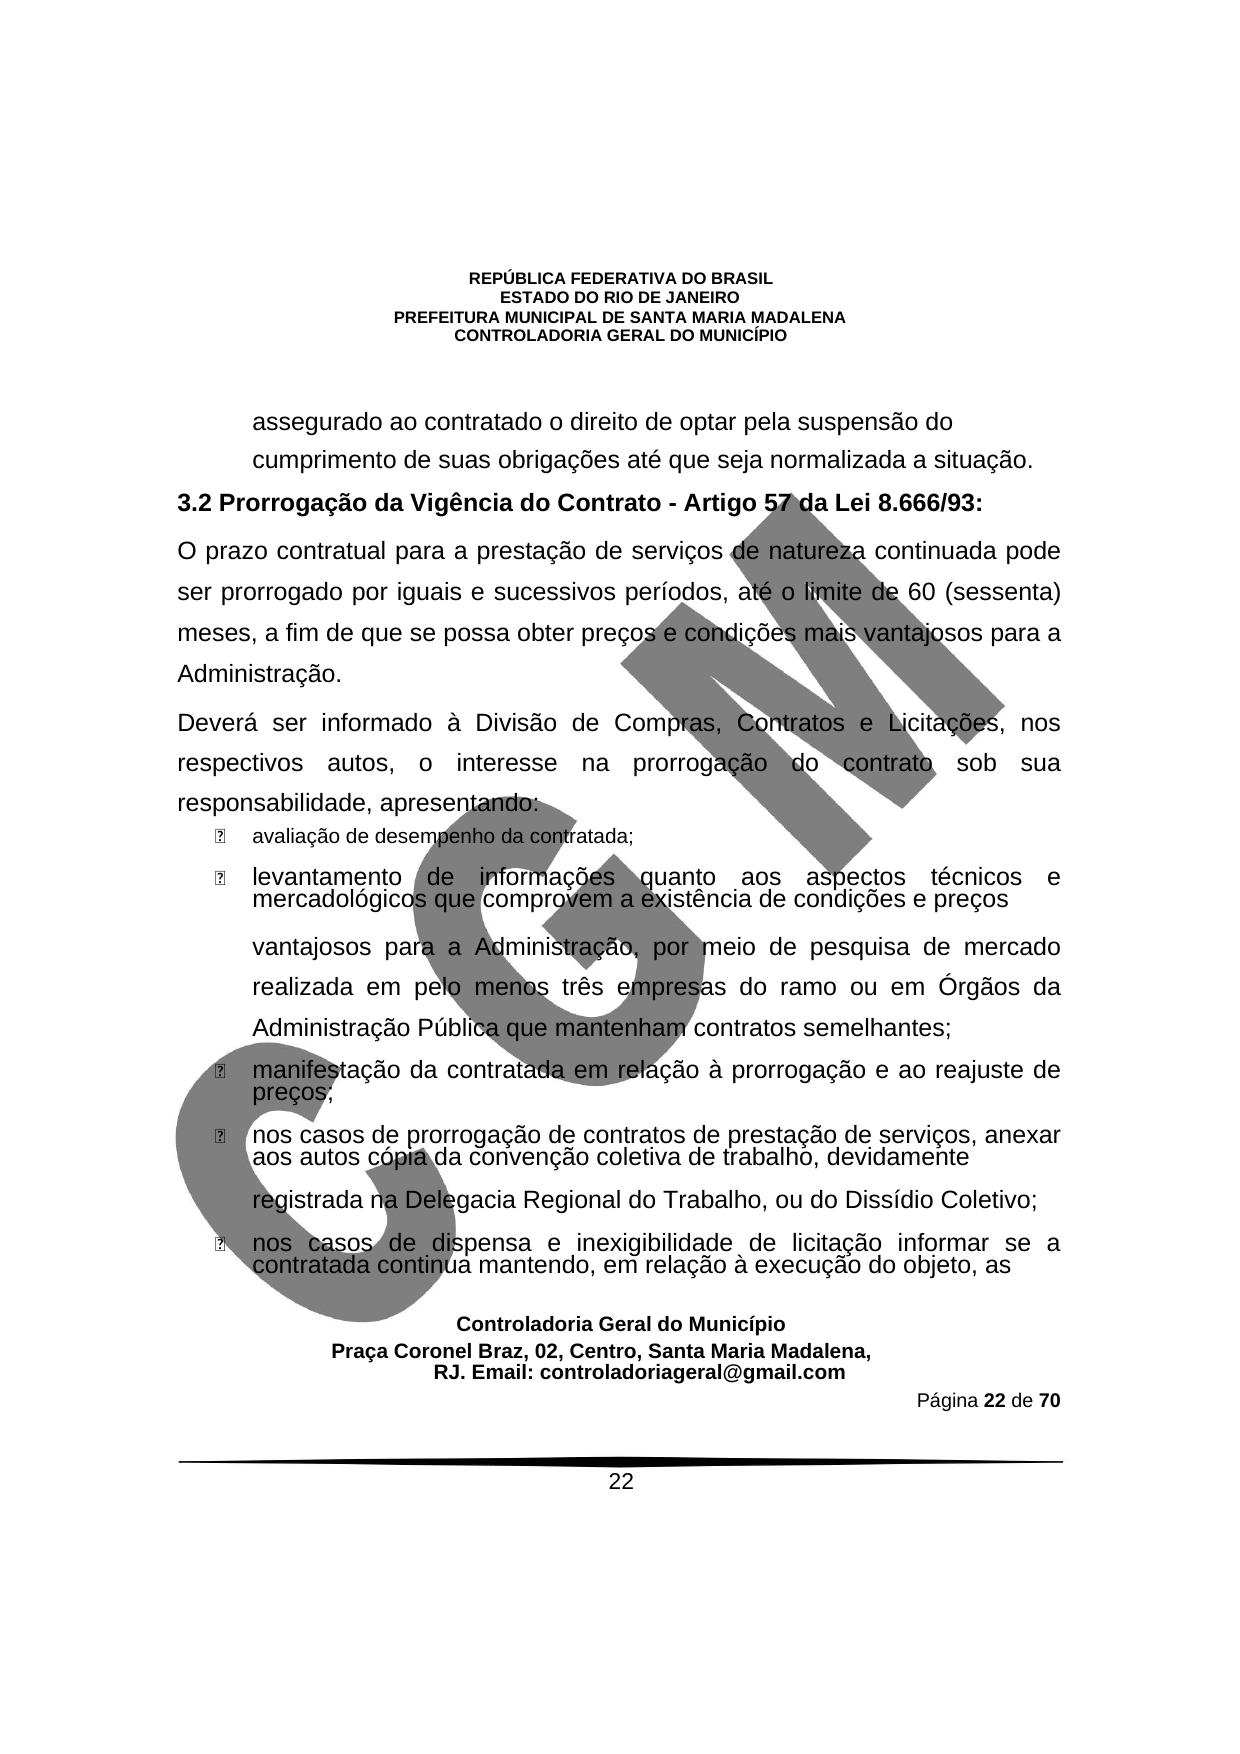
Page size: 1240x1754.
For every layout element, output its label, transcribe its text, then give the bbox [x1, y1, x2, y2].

text CONTROLADORIA GERAL DO MUNICÍPIO [454, 327, 1062, 345]
text ESTADO DO RIO DE JANEIRO [500, 288, 1062, 307]
text assegurado ao contratado o direito de optar pela suspensão do cumprimento de suas obrigações até que seja normalizada a situação. [252, 407, 1062, 415]
text PREFEITURA MUNICIPAL DE SANTA MARIA MADALENA [394, 307, 1062, 327]
text Praça Coronel Braz, 02, Centro, Santa Maria Madalena, RJ. Email: controladoriageral@gmail.com [331, 1341, 908, 1384]
text Controladoria Geral do Município [456, 1326, 1062, 1336]
text Página 22 de 70 [917, 1389, 1062, 1395]
